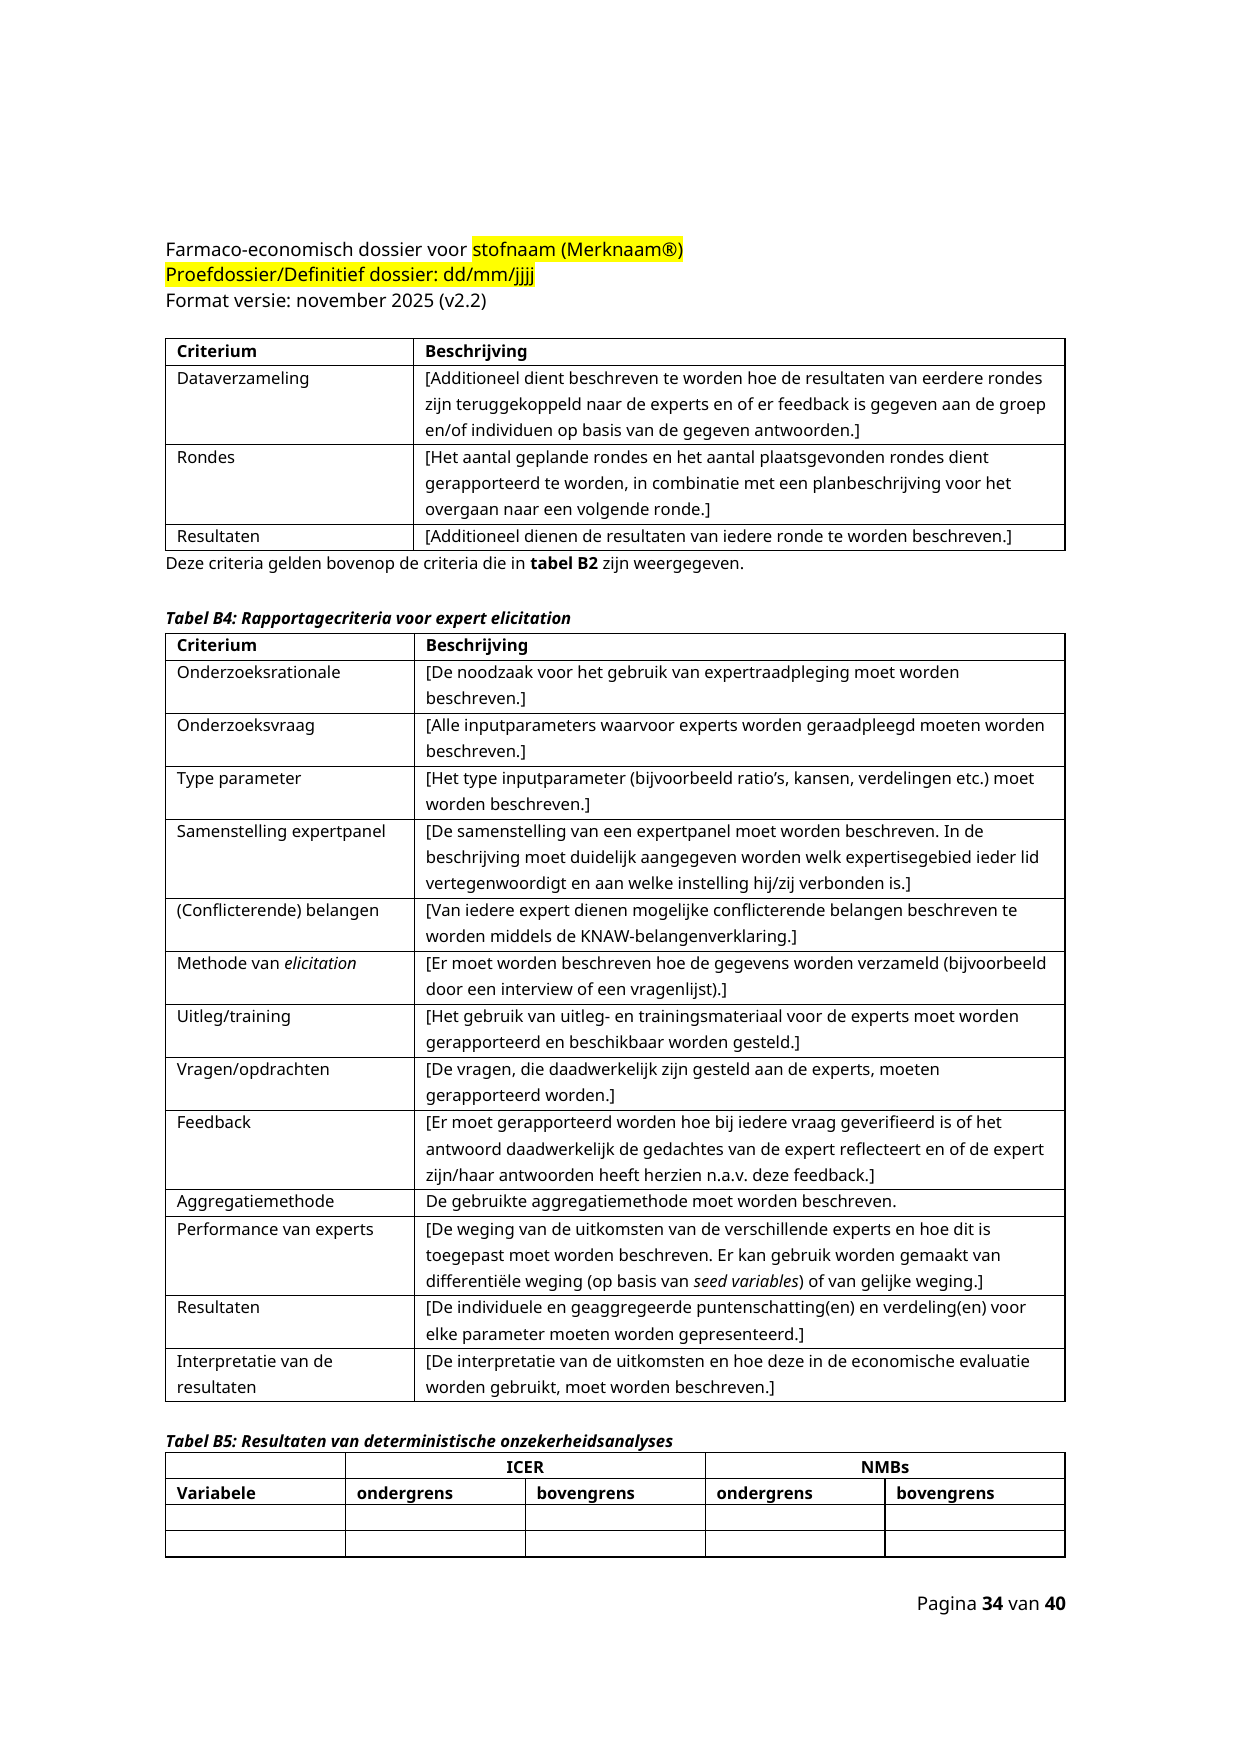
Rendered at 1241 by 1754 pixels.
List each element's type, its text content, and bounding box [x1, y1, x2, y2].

table_header Criterium [166, 634, 414, 660]
table_header Beschrijving [415, 634, 1064, 660]
table_cell De gebruikte aggregatiemethode moet worden beschreven. [415, 1190, 1064, 1216]
table_cell [706, 1531, 884, 1556]
table_cell [886, 1505, 1064, 1530]
table_cell [Het type inputparameter (bijvoorbeeld ratio’s, kansen, verdelingen etc.) moet worden beschreven.] [415, 767, 1064, 819]
text Tabel B5: Resultaten van deterministische onzekerheidsanalyses [165, 1427, 1066, 1452]
table_cell [526, 1531, 705, 1556]
table_cell Type parameter [166, 767, 414, 819]
table_cell bovengrens [886, 1479, 1064, 1504]
table_cell Onderzoeksrationale [166, 661, 414, 713]
table_cell Dataverzameling [166, 366, 413, 444]
table_cell [De vragen, die daadwerkelijk zijn gesteld aan de experts, moeten gerapporteerd worden.] [415, 1058, 1064, 1110]
table_cell [Additioneel dienen de resultaten van iedere ronde te worden beschreven.] [414, 525, 1064, 550]
table_cell [De interpretatie van de uitkomsten en hoe deze in de economische evaluatie worden gebruikt, moet worden beschreven.] [415, 1349, 1064, 1401]
table_cell [De individuele en geaggregeerde puntenschatting(en) en verdeling(en) voor elke parameter moeten worden gepresenteerd.] [415, 1296, 1064, 1348]
table_cell [Het gebruik van uitleg- en trainingsmateriaal voor de experts moet worden gerapporteerd en beschikbaar worden gesteld.] [415, 1005, 1064, 1057]
table_cell [Additioneel dient beschreven te worden hoe de resultaten van eerdere rondes zijn teruggekoppeld naar de experts en of er feedback is gegeven aan de groep en/of individuen op basis van de gegeven antwoorden.] [414, 366, 1064, 444]
table_cell ondergrens [706, 1479, 884, 1504]
table_header NMBs [706, 1453, 1064, 1478]
table_cell [Het aantal geplande rondes en het aantal plaatsgevonden rondes dient gerapporteerd te worden, in combinatie met een planbeschrijving voor het overgaan naar een volgende ronde.] [414, 445, 1064, 523]
table_header [166, 1453, 345, 1478]
table_header ICER [346, 1453, 705, 1478]
table_cell [706, 1505, 884, 1530]
text Deze criteria gelden bovenop de criteria die in tabel B2 zijn weergegeven. [165, 551, 1066, 574]
table_cell Variabele [166, 1479, 345, 1504]
table_cell Interpretatie van de resultaten [166, 1349, 414, 1401]
table_cell Samenstelling expertpanel [166, 820, 414, 898]
table_cell [Alle inputparameters waarvoor experts worden geraadpleegd moeten worden beschreven.] [415, 714, 1064, 766]
table_cell [De samenstelling van een expertpanel moet worden beschreven. In de beschrijving moet duidelijk aangegeven worden welk expertisegebied ieder lid vertegenwoordigt en aan welke instelling hij/zij verbonden is.] [415, 820, 1064, 898]
table_cell [526, 1505, 705, 1530]
table_cell Onderzoeksvraag [166, 714, 414, 766]
table_cell Methode van elicitation [166, 952, 414, 1004]
table_cell [Van iedere expert dienen mogelijke conflicterende belangen beschreven te worden middels de KNAW-belangenverklaring.] [415, 899, 1064, 951]
table_cell ondergrens [346, 1479, 525, 1504]
text Tabel B4: Rapportagecriteria voor expert elicitation [165, 607, 1066, 629]
table_cell Feedback [166, 1111, 414, 1189]
table_cell [346, 1531, 525, 1556]
table_cell [Er moet gerapporteerd worden hoe bij iedere vraag geverifieerd is of het antwoord daadwerkelijk de gedachtes van de expert reflecteert en of de expert zijn/haar antwoorden heeft herzien n.a.v. deze feedback.] [415, 1111, 1064, 1189]
table_cell Rondes [166, 445, 413, 523]
table_cell [886, 1531, 1064, 1556]
table_cell [Er moet worden beschreven hoe de gegevens worden verzameld (bijvoorbeeld door een interview of een vragenlijst).] [415, 952, 1064, 1004]
table_cell [346, 1505, 525, 1530]
table_cell Vragen/opdrachten [166, 1058, 414, 1110]
table_cell Resultaten [166, 1296, 414, 1348]
table_cell Aggregatiemethode [166, 1190, 414, 1216]
table_header Criterium [166, 339, 413, 365]
table_cell [166, 1505, 345, 1530]
table_cell Performance van experts [166, 1217, 414, 1295]
table_cell [De weging van de uitkomsten van de verschillende experts en hoe dit is toegepast moet worden beschreven. Er kan gebruik worden gemaakt van differentiële weging (op basis van seed variables) of van gelijke weging.] [415, 1217, 1064, 1295]
table_cell Uitleg/training [166, 1005, 414, 1057]
table_cell (Conflicterende) belangen [166, 899, 414, 951]
table_cell [166, 1531, 345, 1556]
table_cell bovengrens [526, 1479, 705, 1504]
table_header Beschrijving [414, 339, 1064, 365]
table_cell [De noodzaak voor het gebruik van expertraadpleging moet worden beschreven.] [415, 661, 1064, 713]
table_cell Resultaten [166, 525, 413, 550]
